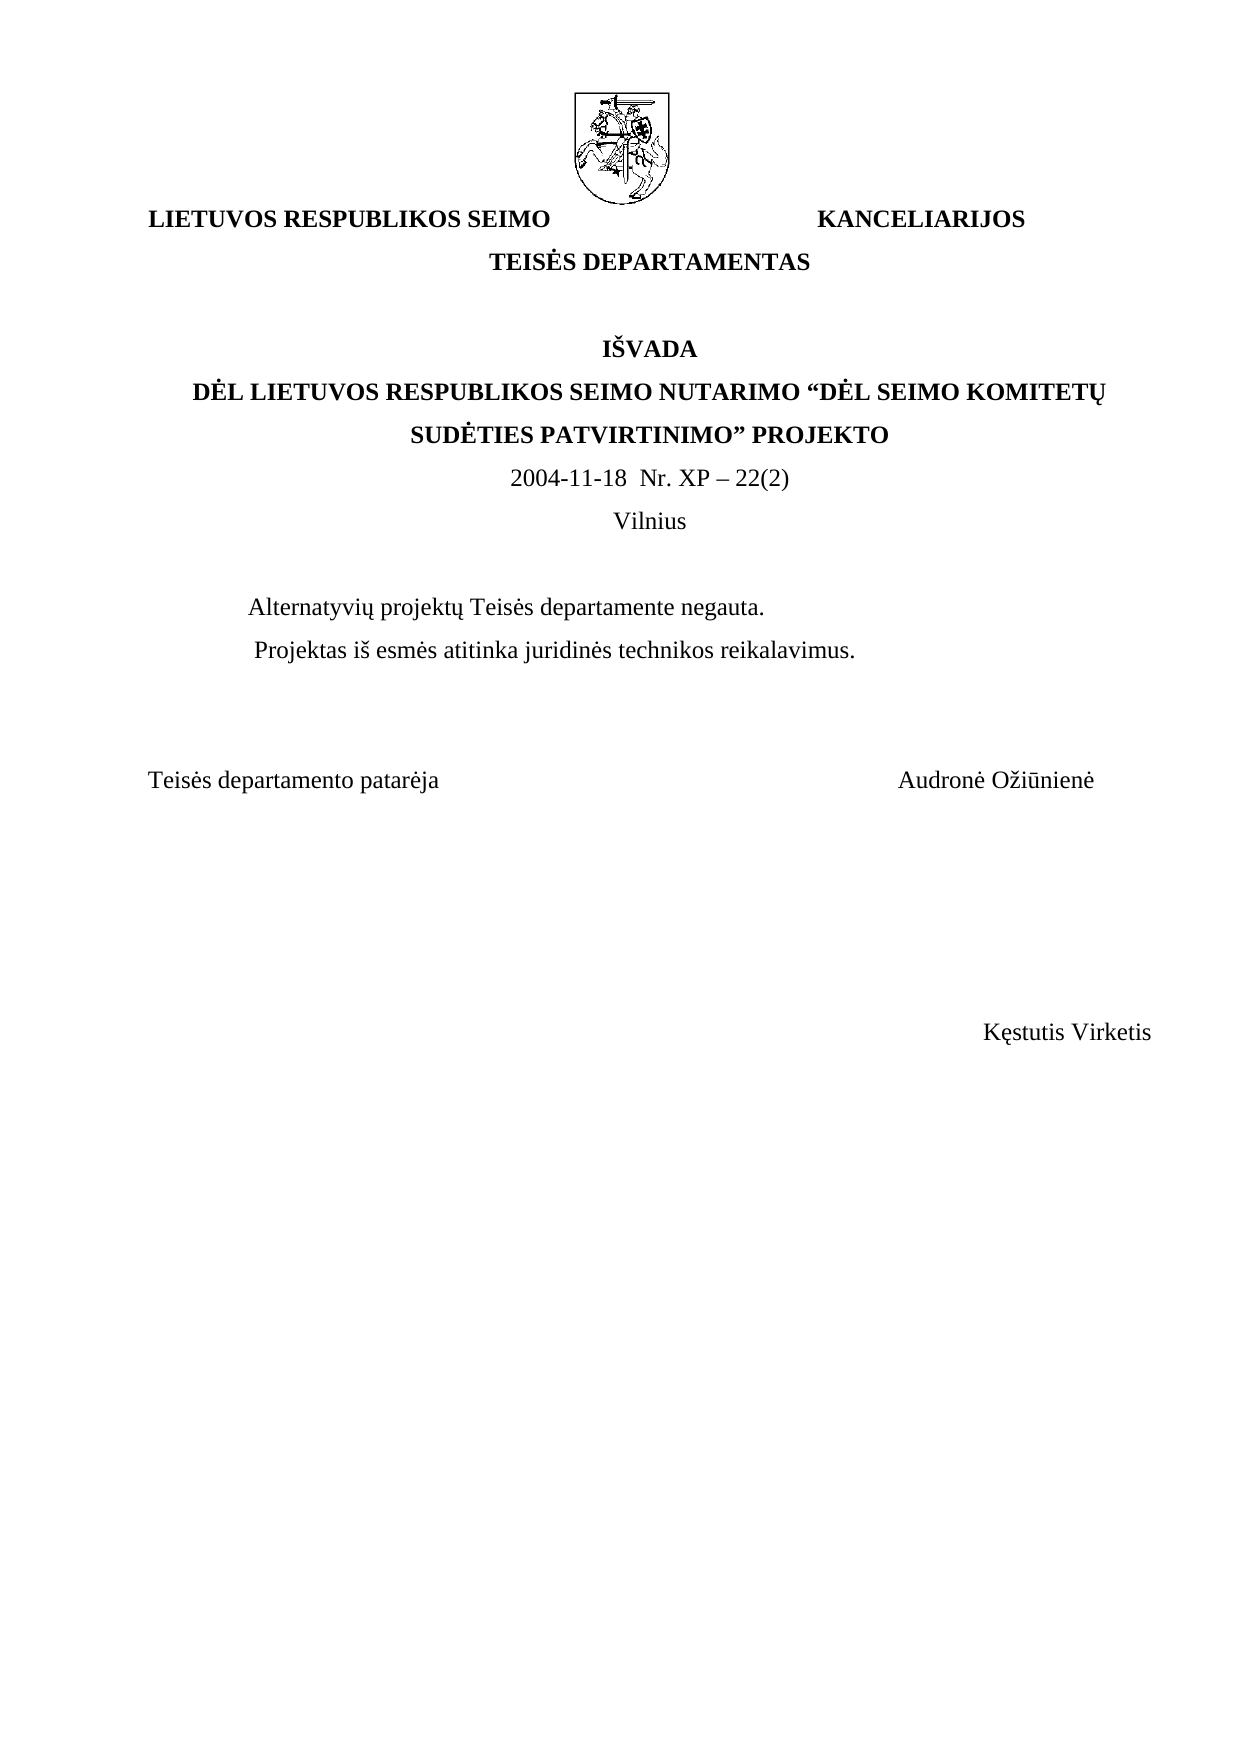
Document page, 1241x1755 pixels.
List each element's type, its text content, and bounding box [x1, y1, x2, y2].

text Vilnius [148, 506, 1152, 535]
text IŠVADA [148, 334, 1152, 362]
text Kęstutis Virketis [148, 1017, 1152, 1045]
text TEISĖS DEPARTAMENTAS [148, 247, 1152, 276]
text LIETUVOS RESPUBLIKOS SEIMO KANCELIARIJOS [148, 204, 1152, 233]
text Alternatyvių projektų Teisės departamente negauta. [148, 592, 1152, 621]
text DĖL LIETUVOS RESPUBLIKOS SEIMO NUTARIMO “DĖL SEIMO KOMITETŲ SUDĖTIES PATVIRTINIMO” PROJEKTO [148, 377, 1152, 449]
text Projektas iš esmės atitinka juridinės technikos reikalavimus. [148, 636, 1152, 664]
text 2004-11-18 Nr. XP – 22(2) [148, 463, 1152, 492]
text Teisės departamento patarėja Audronė Ožiūnienė [148, 765, 1152, 837]
